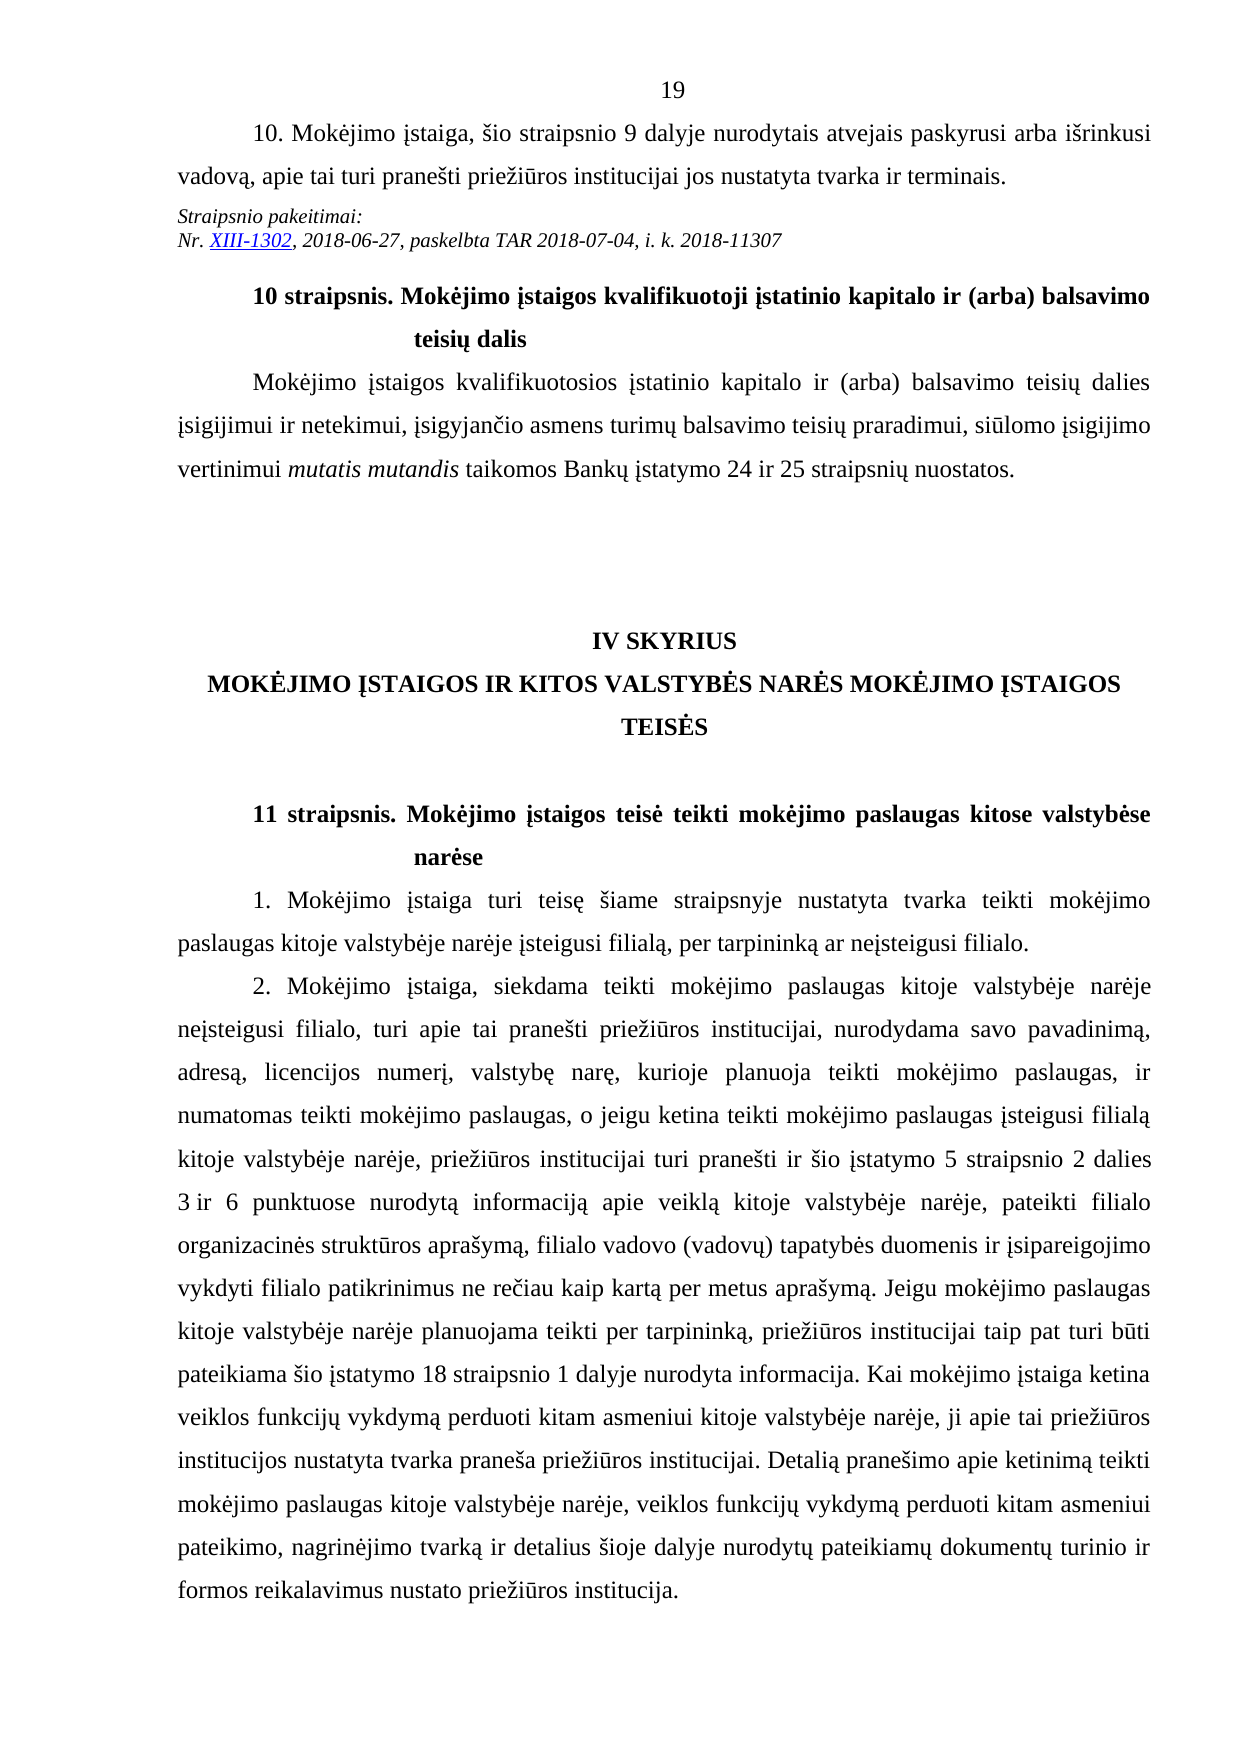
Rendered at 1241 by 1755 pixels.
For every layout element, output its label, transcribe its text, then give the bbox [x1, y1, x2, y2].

text 11 straipsnis. Mokėjimo įstaigos teisė teikti mokėjimo paslaugas kitose valstybėse narėse [252, 799, 1152, 871]
text 2. Mokėjimo įstaiga, siekdama teikti mokėjimo paslaugas kitoje valstybėje narėje neįsteigusi filialo, turi apie tai pranešti priežiūros institucijai, nurodydama savo pavadinimą, adresą, licencijos numerį, valstybę narę, kurioje planuoja teikti mokėjimo paslaugas, ir numatomas teikti mokėjimo paslaugas, o jeigu ketina teikti mokėjimo paslaugas įsteigusi filialą kitoje valstybėje narėje, priežiūros institucijai turi pranešti ir šio įstatymo 5 straipsnio 2 dalies 3 ir 6 punktuose nurodytą informaciją apie veiklą kitoje valstybėje narėje, pateikti filialo organizacinės struktūros aprašymą, filialo vadovo (vadovų) tapatybės duomenis ir įsipareigojimo vykdyti filialo patikrinimus ne rečiau kaip kartą per metus aprašymą. Jeigu mokėjimo paslaugas kitoje valstybėje narėje planuojama teikti per tarpininką, priežiūros institucijai taip pat turi būti pateikiama šio įstatymo 18 straipsnio 1 dalyje nurodyta informacija. Kai mokėjimo įstaiga ketina veiklos funkcijų vykdymą perduoti kitam asmeniui kitoje valstybėje narėje, ji apie tai priežiūros institucijos nustatyta tvarka praneša priežiūros institucijai. Detalią pranešimo apie ketinimą teikti mokėjimo paslaugas kitoje valstybėje narėje, veiklos funkcijų vykdymą perduoti kitam asmeniui pateikimo, nagrinėjimo tvarką ir detalius šioje dalyje nurodytų pateikiamų dokumentų turinio ir formos reikalavimus nustato priežiūros institucija. [177, 971, 1152, 1604]
text Nr. XIII-1302, 2018-06-27, paskelbta TAR 2018-07-04, i. k. 2018-11307 [177, 228, 1152, 252]
text IV SKYRIUS [177, 626, 1152, 655]
text MOKĖJIMO ĮSTAIGOS IR KITOS VALSTYBĖS NARĖS MOKĖJIMO ĮSTAIGOS TEISĖS [177, 669, 1152, 741]
text 1. Mokėjimo įstaiga turi teisę šiame straipsnyje nustatyta tvarka teikti mokėjimo paslaugas kitoje valstybėje narėje įsteigusi filialą, per tarpininką ar neįsteigusi filialo. [177, 885, 1152, 957]
text Mokėjimo įstaigos kvalifikuotosios įstatinio kapitalo ir (arba) balsavimo teisių dalies įsigijimui ir netekimui, įsigyjančio asmens turimų balsavimo teisių praradimui, siūlomo įsigijimo vertinimui mutatis mutandis taikomos Bankų įstatymo 24 ir 25 straipsnių nuostatos. [177, 367, 1152, 482]
text Straipsnio pakeitimai: [177, 204, 1152, 228]
text 10 straipsnis. Mokėjimo įstaigos kvalifikuotoji įstatinio kapitalo ir (arba) balsavimo teisių dalis [252, 281, 1152, 353]
text 10. Mokėjimo įstaiga, šio straipsnio 9 dalyje nurodytais atvejais paskyrusi arba išrinkusi vadovą, apie tai turi pranešti priežiūros institucijai jos nustatyta tvarka ir terminais. [177, 118, 1152, 190]
